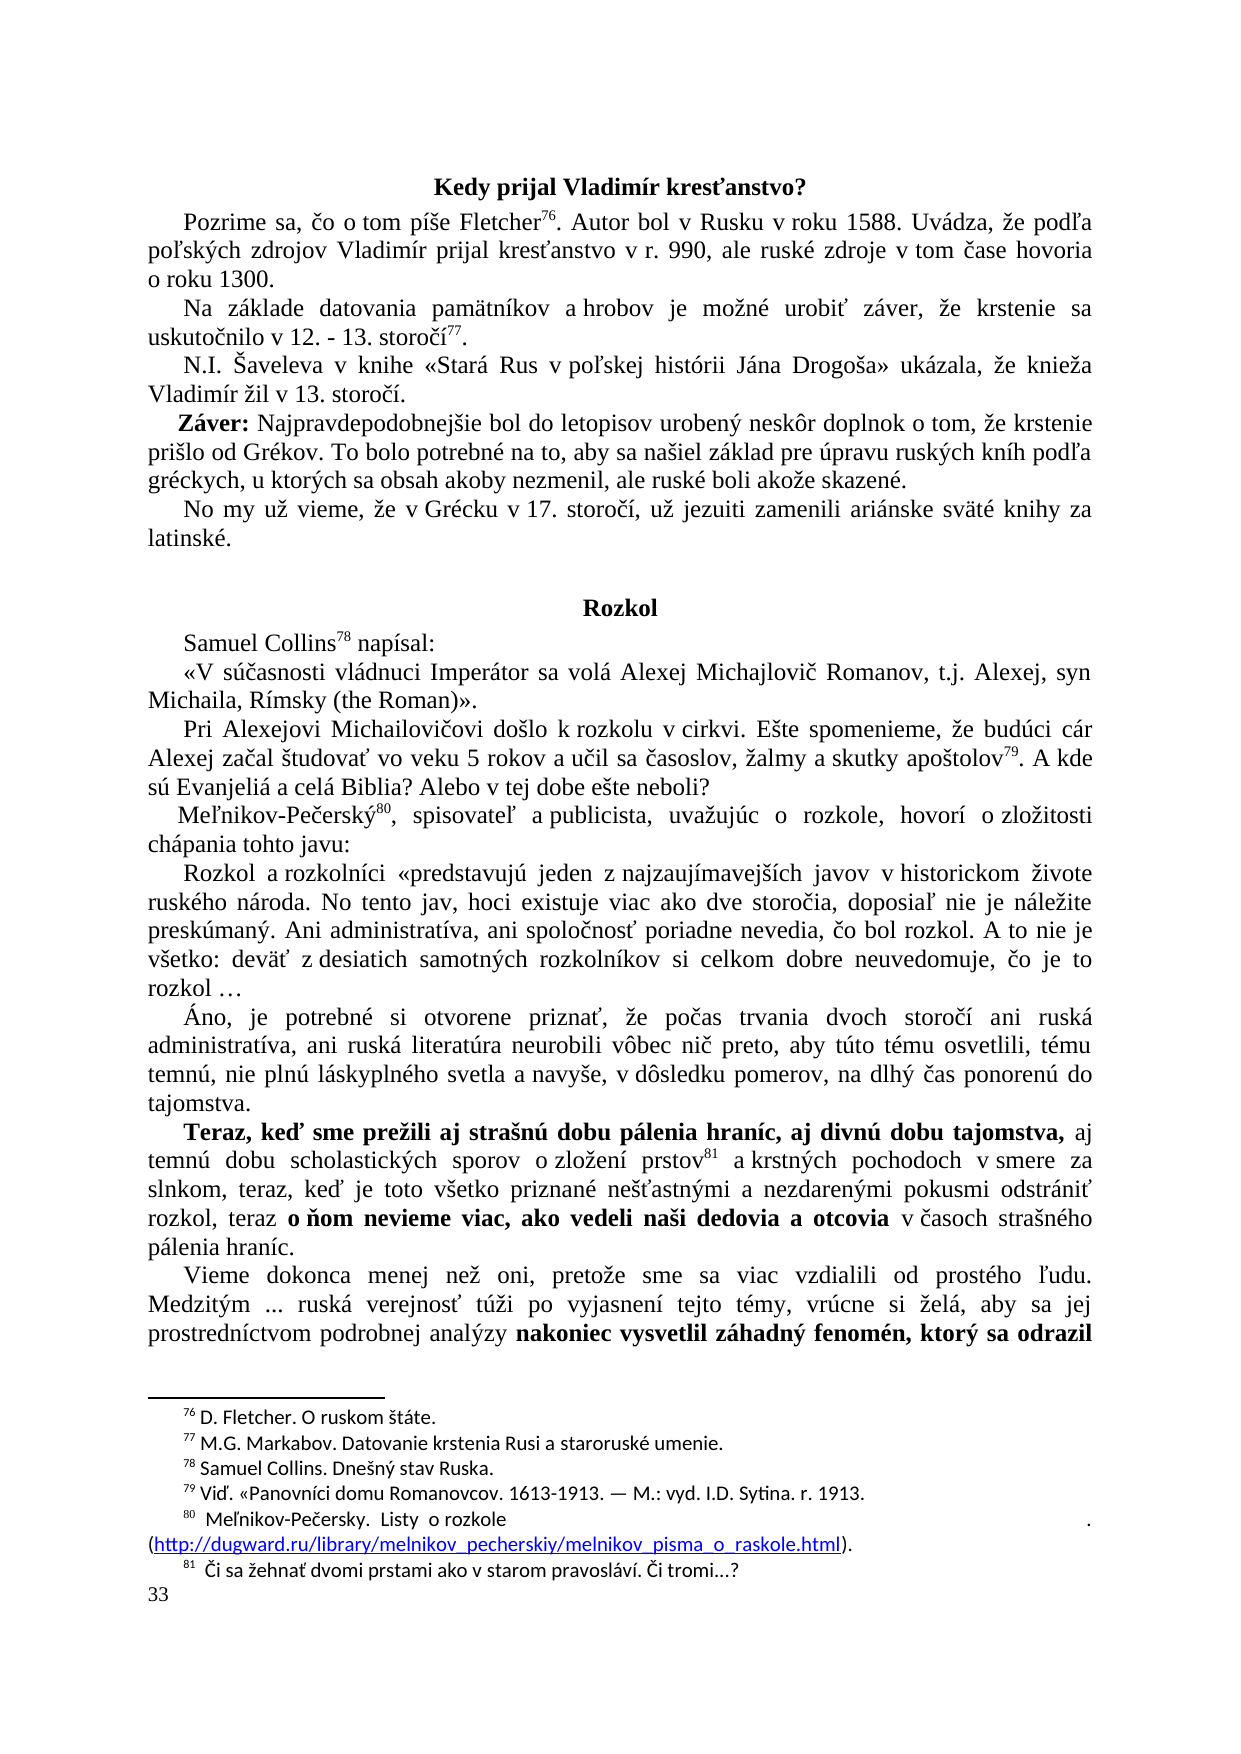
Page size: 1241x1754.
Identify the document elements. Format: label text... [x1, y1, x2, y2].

text Záver: Najpravdepodobnejšie bol do letopisov urobený neskôr doplnok o tom, že krstenie prišlo od Grékov. To bolo potrebné na to, aby sa našiel základ pre úpravu ruských kníh podľa gréckych, u ktorých sa obsah akoby nezmenil, ale ruské boli akože skazené. [148, 408, 1093, 494]
text Samuel Collins napísal: [148, 628, 1093, 657]
text Či sa žehnať dvomi prstami ako v starom pravosláví. Či tromi...? [148, 1557, 1093, 1582]
text Áno, je potrebné si otvorene priznať, že počas trvania dvoch storočí ani ruská administratíva, ani ruská literatúra neurobili vôbec nič preto, aby túto tému osvetlili, tému temnú, nie plnú láskyplného svetla a navyše, v dôsledku pomerov, na dlhý čas ponorenú do tajomstva. [148, 1002, 1093, 1117]
text Teraz, keď sme prežili aj strašnú dobu pálenia hraníc, aj divnú dobu tajomstva, aj temnú dobu scholastických sporov o zložení prstov a krstných pochodoch v smere za slnkom, teraz, keď je toto všetko priznané nešťastnými a nezdarenými pokusmi odstrániť rozkol, teraz o ňom nevieme viac, ako vedeli naši dedovia a otcovia v časoch strašného pálenia hraníc. [148, 1117, 1093, 1260]
text M.G. Markabov. Datovanie krstenia Rusi a staroruské umenie. [148, 1430, 1093, 1455]
text Pozrime sa, čo o tom píše Fletcher. Autor bol v Rusku v roku 1588. Uvádza, že podľa poľských zdrojov Vladimír prijal kresťanstvo v r. 990, ale ruské zdroje v tom čase hovoria o roku 1300. [148, 207, 1093, 293]
text Samuel Collins. Dnešný stav Ruska. [148, 1455, 1093, 1481]
text Pri Alexejovi Michailovičovi došlo k rozkolu v cirkvi. Ešte spomenieme, že budúci cár Alexej začal študovať vo veku 5 rokov a učil sa časoslov, žalmy a skutky apoštolov. A kde sú Evanjeliá a celá Biblia? Alebo v tej dobe ešte neboli? [148, 714, 1093, 800]
text D. Fletcher. O ruskom štáte. [148, 1404, 1093, 1430]
text Meľnikov-Pečerský, spisovateľ a publicista, uvažujúc o rozkole, hovorí o zložitosti chápania tohto javu: [148, 800, 1093, 858]
text Vieme dokonca menej než oni, pretože sme sa viac vzdialili od prostého ľudu. Medzitým ... ruská verejnosť túži po vyjasnení tejto témy, vrúcne si želá, aby sa jej prostredníctvom podrobnej analýzy nakoniec vysvetlil záhadný fenomén, ktorý sa odrazil [148, 1260, 1093, 1347]
text «V súčasnosti vládnuci Imperátor sa volá Alexej Michajlovič Romanov, t.j. Alexej, syn Michaila, Rímsky (the Roman)». [148, 657, 1093, 714]
subtitle Rozkol [148, 593, 1093, 622]
text Rozkol a rozkolníci «predstavujú jeden z najzaujímavejších javov v historickom živote ruského národa. No tento jav, hoci existuje viac ako dve storočia, doposiaľ nie je náležite preskúmaný. Ani administratíva, ani spoločnosť poriadne nevedia, čo bol rozkol. A to nie je všetko: deväť z desiatich samotných rozkolníkov si celkom dobre neuvedomuje, čo je to rozkol … [148, 858, 1093, 1002]
subtitle Kedy prijal Vladimír kresťanstvo? [148, 172, 1093, 200]
text N.I. Šaveleva v knihe «Stará Rus v poľskej histórii Jána Drogoša» ukázala, že knieža Vladimír žil v 13. storočí. [148, 350, 1093, 408]
text No my už vieme, že v Grécku v 17. storočí, už jezuiti zamenili ariánske sväté knihy za latinské. [148, 494, 1093, 552]
text Na základe datovania pamätníkov a hrobov je možné urobiť záver, že krstenie sa uskutočnilo v 12. - 13. storočí. [148, 293, 1093, 350]
text Viď. «Panovníci domu Romanovcov. 1613-1913. — М.: vyd. I.D. Sytina. r. 1913. [148, 1481, 1093, 1506]
text Meľnikov-Pečersky. Listy o rozkole . (http://dugward.ru/library/melnikov_pecherskiy/melnikov_pisma_o_raskole.html). [148, 1506, 1093, 1557]
